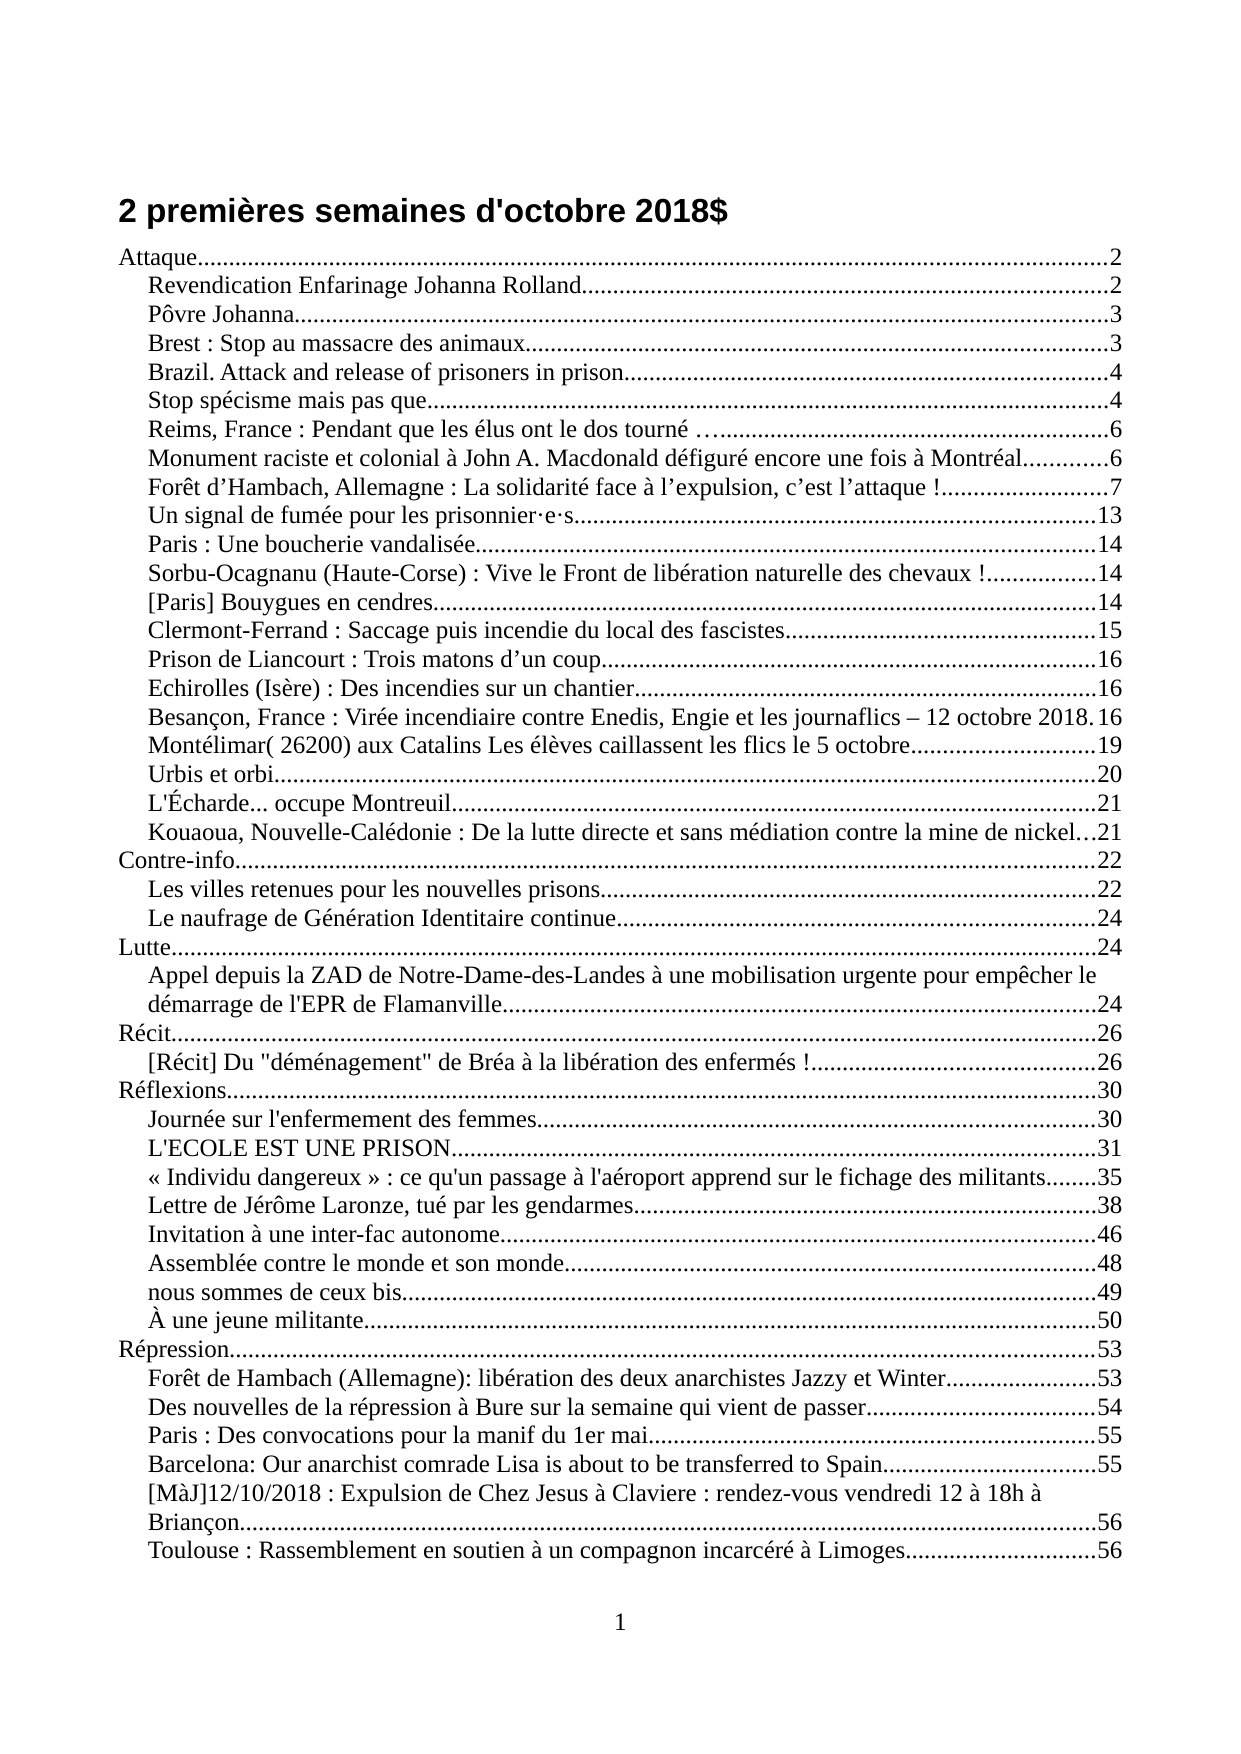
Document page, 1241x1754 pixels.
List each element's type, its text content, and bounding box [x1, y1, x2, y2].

text Barcelona: Our anarchist comrade Lisa is about to be transferred to Spain 55 [148, 1449, 1122, 1478]
text Brest : Stop au massacre des animaux 3 [148, 328, 1122, 357]
text Journée sur l'enfermement des femmes 30 [148, 1104, 1122, 1133]
text Kouaoua, Nouvelle-Calédonie : De la lutte directe et sans médiation contre la mine de nickel 21 [148, 817, 1122, 845]
text [MàJ]12/10/2018 : Expulsion de Chez Jesus à Claviere : rendez-vous vendredi 12 à 18h à Briançon 56 [148, 1478, 1122, 1535]
text À une jeune militante 50 [148, 1305, 1122, 1334]
text Forêt d’Hambach, Allemagne : La solidarité face à l’expulsion, c’est l’attaque ! 7 [148, 472, 1122, 500]
text Répression 53 [118, 1334, 1122, 1363]
text Besançon, France : Virée incendiaire contre Enedis, Engie et les journaflics – 12 octobre 2018 16 [148, 702, 1122, 730]
text Toulouse : Rassemblement en soutien à un compagnon incarcéré à Limoges 56 [148, 1535, 1122, 1564]
text Contre-info 22 [118, 845, 1122, 874]
text Le naufrage de Génération Identitaire continue 24 [148, 903, 1122, 932]
text Reims, France : Pendant que les élus ont le dos tourné … 6 [148, 414, 1122, 443]
text Un signal de fumée pour les prisonnier·e·s 13 [148, 500, 1122, 529]
text [Récit] Du "déménagement" de Bréa à la libération des enfermés ! 26 [148, 1047, 1122, 1075]
text Des nouvelles de la répression à Bure sur la semaine qui vient de passer 54 [148, 1392, 1122, 1420]
text Pôvre Johanna 3 [148, 299, 1122, 328]
text Clermont-Ferrand : Saccage puis incendie du local des fascistes 15 [148, 615, 1122, 644]
text Sorbu-Ocagnanu (Haute-Corse) : Vive le Front de libération naturelle des chevaux ! 14 [148, 558, 1122, 587]
text Réflexions 30 [118, 1075, 1122, 1104]
text Paris : Une boucherie vandalisée 14 [148, 529, 1122, 558]
text Montélimar( 26200) aux Catalins Les élèves caillassent les flics le 5 octobre 19 [148, 730, 1122, 759]
text Récit 26 [118, 1018, 1122, 1047]
text Monument raciste et colonial à John A. Macdonald défiguré encore une fois à Montréal 6 [148, 443, 1122, 472]
text Assemblée contre le monde et son monde 48 [148, 1248, 1122, 1277]
subtitle 2 premières semaines d'octobre 2018$ [118, 191, 1122, 229]
text nous sommes de ceux bis 49 [148, 1277, 1122, 1305]
text Stop spécisme mais pas que... 4 [148, 385, 1122, 414]
text Urbis et orbi 20 [148, 759, 1122, 788]
text L'ECOLE EST UNE PRISON 31 [148, 1133, 1122, 1162]
text Lettre de Jérôme Laronze, tué par les gendarmes 38 [148, 1190, 1122, 1219]
text Attaque 2 [118, 242, 1122, 270]
text Appel depuis la ZAD de Notre-Dame-des-Landes à une mobilisation urgente pour empêcher le démarrage de l'EPR de Flamanville 24 [148, 960, 1122, 1018]
text Paris : Des convocations pour la manif du 1er mai 55 [148, 1420, 1122, 1449]
text Brazil. Attack and release of prisoners in prison 4 [148, 357, 1122, 385]
text [Paris] Bouygues en cendres 14 [148, 587, 1122, 615]
text L'Écharde... occupe Montreuil. 21 [148, 788, 1122, 817]
text Forêt de Hambach (Allemagne): libération des deux anarchistes Jazzy et Winter 53 [148, 1363, 1122, 1392]
text Prison de Liancourt : Trois matons d’un coup 16 [148, 644, 1122, 673]
text Echirolles (Isère) : Des incendies sur un chantier 16 [148, 673, 1122, 702]
text Revendication Enfarinage Johanna Rolland 2 [148, 270, 1122, 299]
text Invitation à une inter-fac autonome 46 [148, 1219, 1122, 1248]
text Les villes retenues pour les nouvelles prisons 22 [148, 874, 1122, 903]
text Lutte 24 [118, 932, 1122, 960]
text « Individu dangereux » : ce qu'un passage à l'aéroport apprend sur le fichage des militants 35 [148, 1162, 1122, 1190]
